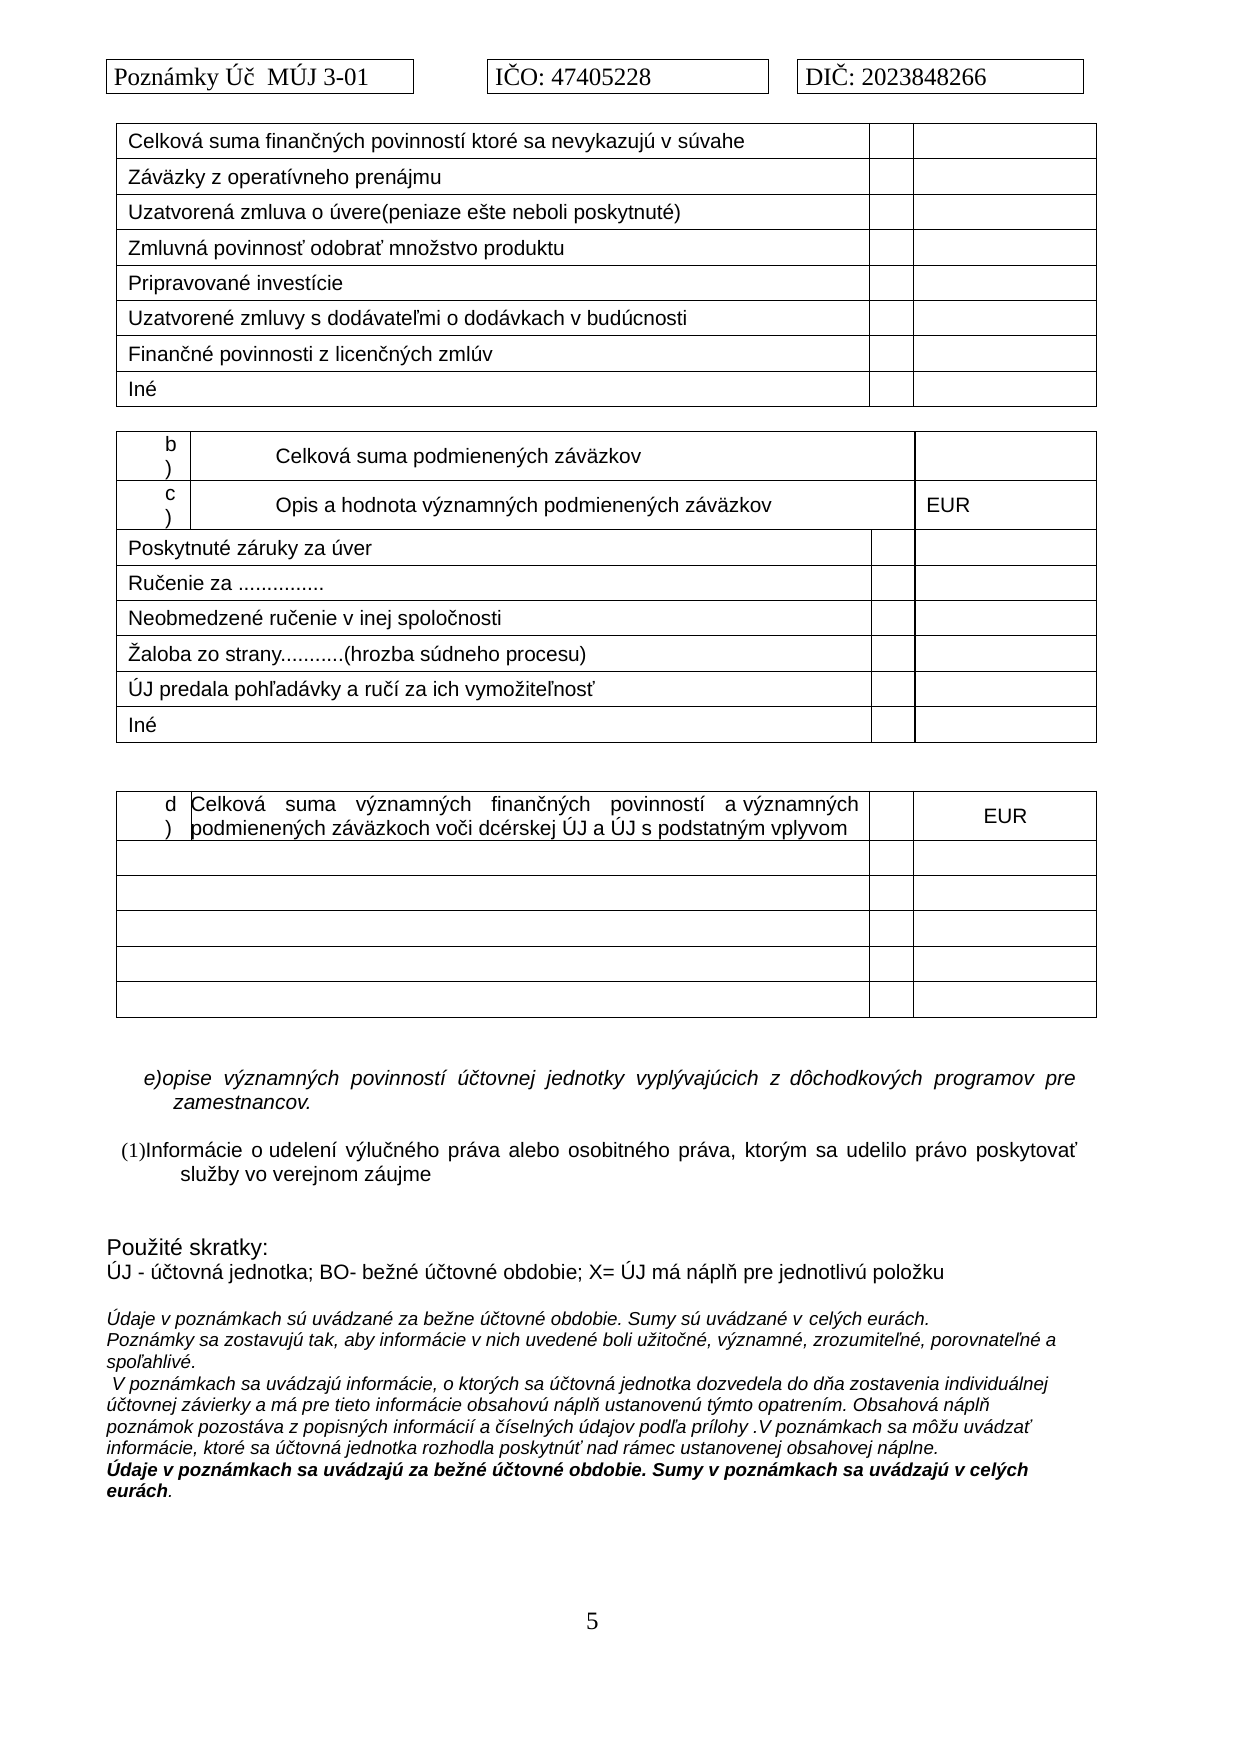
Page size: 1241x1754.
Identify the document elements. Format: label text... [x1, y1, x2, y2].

table_cell [914, 841, 1096, 875]
table_cell [117, 841, 869, 875]
table_header [117, 792, 191, 839]
table_cell [914, 336, 1096, 371]
table_cell Iné [117, 372, 869, 406]
table_cell [916, 601, 1096, 635]
table_cell [914, 266, 1096, 300]
table_cell Neobmedzené ručenie v inej spoločnosti [117, 601, 871, 635]
table_cell [872, 601, 914, 635]
text ÚJ - účtovná jednotka; BO- bežné účtovné obdobie; X= ÚJ má náplň pre jednotlivú položku [106, 1260, 1078, 1284]
table_cell [872, 530, 914, 564]
table_cell [914, 876, 1096, 910]
table_cell Uzatvorené zmluvy s dodávateľmi o dodávkach v budúcnosti [117, 301, 869, 335]
table_cell [916, 672, 1096, 706]
table_header Celková suma podmienených záväzkov [191, 432, 914, 480]
table_cell [914, 124, 1096, 158]
table_header EUR [914, 792, 1096, 839]
table_cell [870, 982, 913, 1017]
table_cell EUR [916, 481, 1096, 529]
table_cell [117, 947, 869, 981]
table_cell [872, 672, 914, 706]
table_cell [916, 636, 1096, 671]
table_cell [914, 301, 1096, 335]
text Použité skratky: [106, 1233, 1078, 1260]
table_cell [916, 566, 1096, 600]
table_cell [870, 911, 913, 946]
table_cell [916, 707, 1096, 742]
text Poznámky sa zostavujú tak, aby informácie v nich uvedené boli užitočné, významné, zrozumiteľné, porovnateľné a spoľahlivé. [106, 1329, 1078, 1372]
table_cell [117, 876, 869, 910]
table_cell Pripravované investície [117, 266, 869, 300]
list Informácie o udelení výlučného práva alebo osobitného práva, ktorým sa udelilo právo poskytovať služby vo verejnom záujme [121, 1137, 1078, 1186]
table_cell [117, 481, 190, 529]
table_cell [870, 372, 913, 406]
table_cell Ručenie za ............... [117, 566, 871, 600]
table_cell [870, 230, 913, 264]
table_header [916, 432, 1096, 480]
table_cell ÚJ predala pohľadávky a ručí za ich vymožiteľnosť [117, 672, 871, 706]
table_header Celková suma významných finančných povinností a významných podmienených záväzkoch voči dcérskej ÚJ a ÚJ s podstatným vplyvom [192, 792, 869, 839]
list opise významných povinností účtovnej jednotky vyplývajúcich z dôchodkových programov pre zamestnancov. [143, 1066, 1078, 1113]
table_cell [914, 947, 1096, 981]
table_cell Zmluvná povinnosť odobrať množstvo produktu [117, 230, 869, 264]
table_cell [914, 982, 1096, 1017]
table_cell [870, 301, 913, 335]
table_cell [870, 195, 913, 229]
table_cell [870, 876, 913, 910]
table_cell [914, 230, 1096, 264]
text V poznámkach sa uvádzajú informácie, o ktorých sa účtovná jednotka dozvedela do dňa zostavenia individuálnej účtovnej závierky a má pre tieto informácie obsahovú náplň ustanovenú týmto opatrením. Obsahová náplň poznámok pozostáva z popisných informácií a číselných údajov podľa prílohy .V poznámkach sa môžu uvádzať informácie, ktoré sa účtovná jednotka rozhodla poskytnúť nad rámec ustanovenej obsahovej náplne. [106, 1372, 1078, 1459]
table_header [870, 792, 913, 839]
table_cell Žaloba zo strany...........(hrozba súdneho procesu) [117, 636, 871, 671]
table_header [117, 432, 190, 480]
text Údaje v poznámkach sa uvádzajú za bežné účtovné obdobie. Sumy v poznámkach sa uvádzajú v celých eurách. [106, 1459, 1078, 1502]
table_cell [870, 124, 913, 158]
table_cell [914, 372, 1096, 406]
table_cell Záväzky z operatívneho prenájmu [117, 159, 869, 194]
table_cell [914, 195, 1096, 229]
table_cell [872, 636, 914, 671]
table_cell Celková suma finančných povinností ktoré sa nevykazujú v súvahe [117, 124, 869, 158]
table_cell Opis a hodnota významných podmienených záväzkov [191, 481, 914, 529]
text Údaje v poznámkach sú uvádzané za bežne účtovné obdobie. Sumy sú uvádzané v celých eurách. [106, 1308, 1078, 1329]
table_cell [914, 159, 1096, 194]
table_cell [870, 159, 913, 194]
table_cell [914, 911, 1096, 946]
table_cell [117, 911, 869, 946]
table_cell [916, 530, 1096, 564]
table_cell [870, 841, 913, 875]
table_cell Poskytnuté záruky za úver [117, 530, 871, 564]
table_cell [872, 707, 914, 742]
table_cell [870, 947, 913, 981]
table_cell [870, 266, 913, 300]
table_cell [872, 566, 914, 600]
table_cell Uzatvorená zmluva o úvere(peniaze ešte neboli poskytnuté) [117, 195, 869, 229]
table_cell Finančné povinnosti z licenčných zmlúv [117, 336, 869, 371]
table_cell Iné [117, 707, 871, 742]
table_cell [117, 982, 869, 1017]
table_cell [870, 336, 913, 371]
